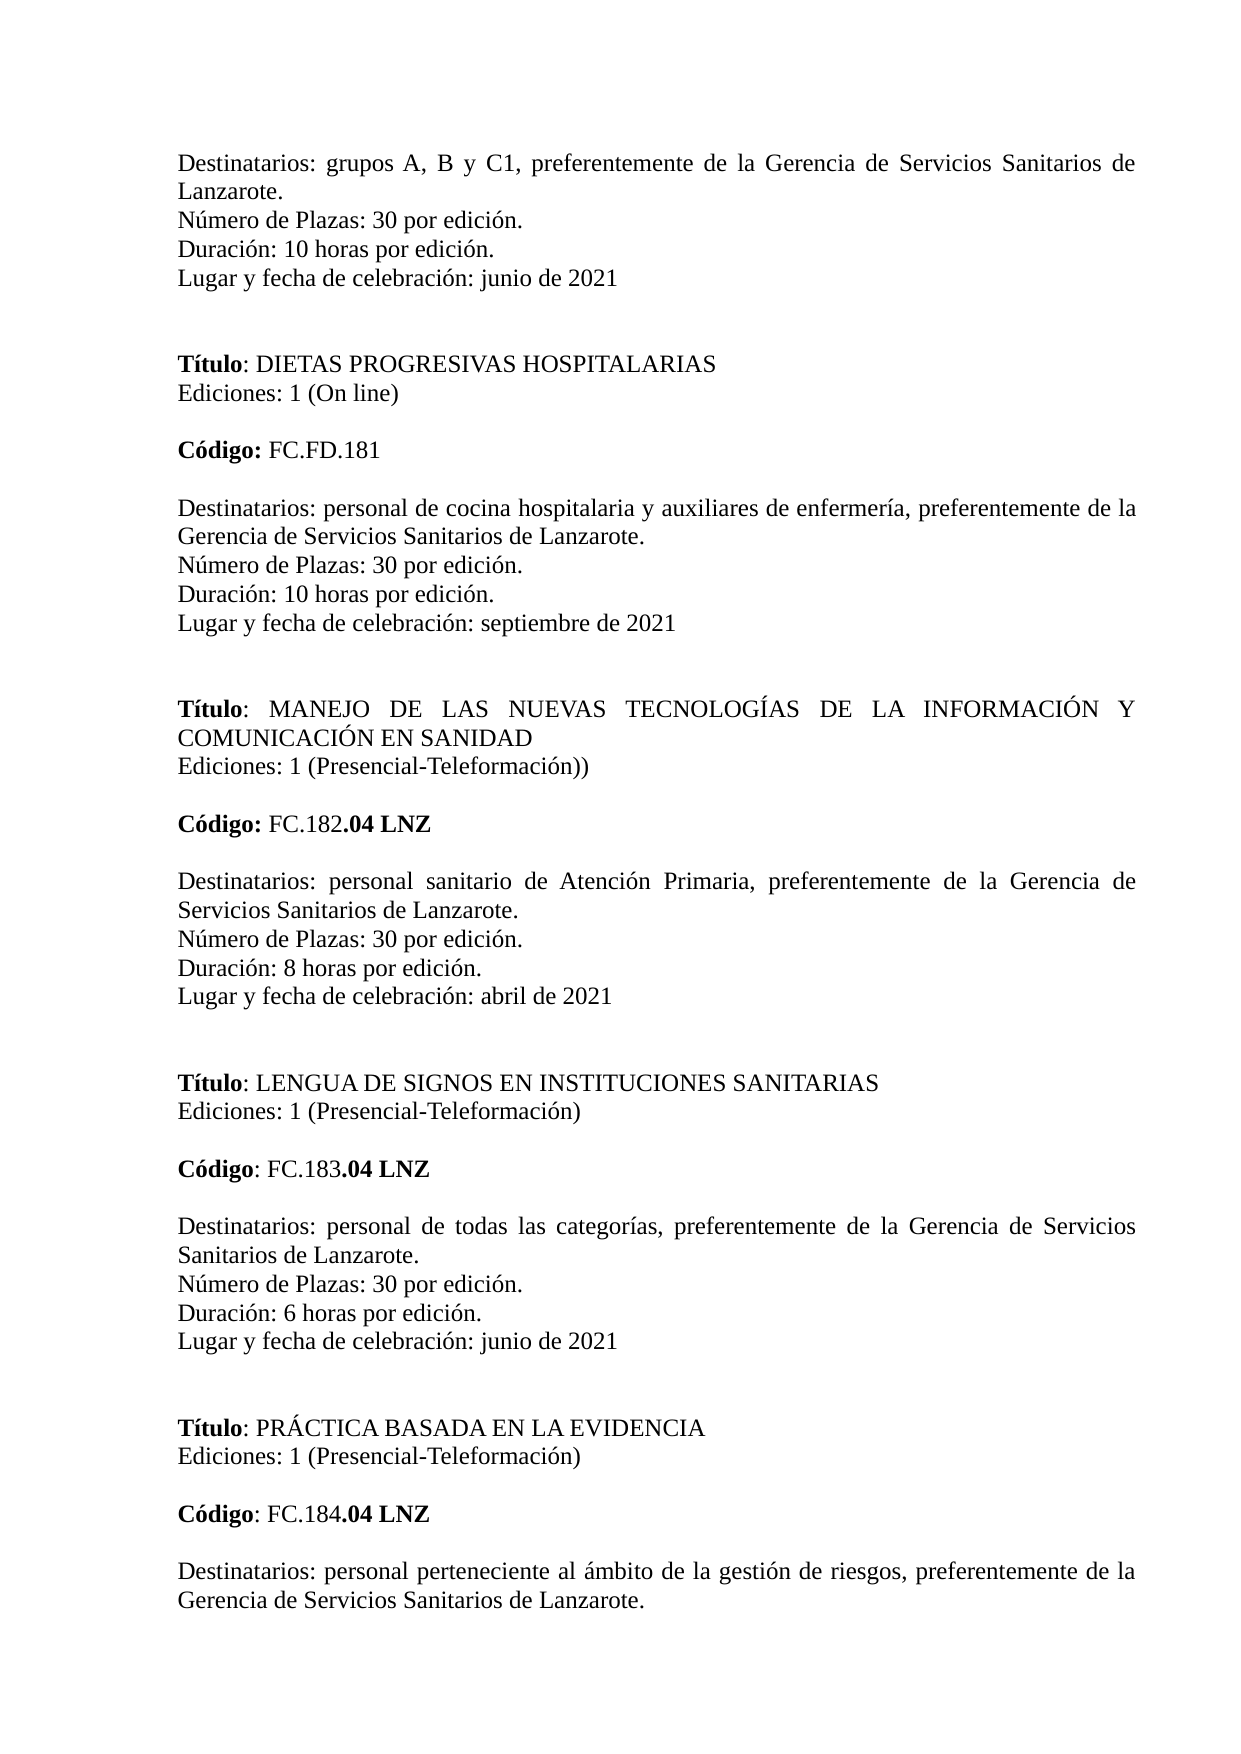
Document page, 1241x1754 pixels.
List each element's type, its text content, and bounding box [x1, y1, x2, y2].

text Número de Plazas: 30 por edición. [177, 924, 1137, 953]
text Ediciones: 1 (Presencial-Teleformación) [177, 1441, 1137, 1470]
text Número de Plazas: 30 por edición. [177, 205, 1137, 234]
text Ediciones: 1 (Presencial-Teleformación)) [177, 751, 1137, 780]
text Destinatarios: grupos A, B y C1, preferentemente de la Gerencia de Servicios Sanitarios de Lanzarote. [177, 148, 1137, 205]
text Código: FC.FD.181 [177, 435, 1137, 464]
text Destinatarios: personal de todas las categorías, preferentemente de la Gerencia de Servicios Sanitarios de Lanzarote. [177, 1211, 1137, 1269]
text Ediciones: 1 (Presencial-Teleformación) [177, 1096, 1137, 1125]
text Destinatarios: personal de cocina hospitalaria y auxiliares de enfermería, preferentemente de la Gerencia de Servicios Sanitarios de Lanzarote. [177, 493, 1137, 550]
text Duración: 10 horas por edición. [177, 234, 1137, 263]
text Título: MANEJO DE LAS NUEVAS TECNOLOGÍAS DE LA INFORMACIÓN Y COMUNICACIÓN EN SANIDAD [177, 694, 1137, 751]
text Ediciones: 1 (On line) [177, 378, 1137, 406]
text Lugar y fecha de celebración: septiembre de 2021 [177, 608, 1137, 636]
text Código: FC.182.04 LNZ [177, 809, 1137, 838]
text Duración: 8 horas por edición. [177, 953, 1137, 981]
text Duración: 10 horas por edición. [177, 579, 1137, 608]
text Duración: 6 horas por edición. [177, 1298, 1137, 1326]
text Título: LENGUA DE SIGNOS EN INSTITUCIONES SANITARIAS [177, 1068, 1137, 1096]
text Destinatarios: personal perteneciente al ámbito de la gestión de riesgos, preferentemente de la Gerencia de Servicios Sanitarios de Lanzarote. [177, 1556, 1137, 1614]
text Lugar y fecha de celebración: junio de 2021 [177, 1326, 1137, 1355]
text Número de Plazas: 30 por edición. [177, 1269, 1137, 1298]
text Lugar y fecha de celebración: abril de 2021 [177, 981, 1137, 1010]
text Código: FC.184.04 LNZ [177, 1499, 1137, 1528]
text Número de Plazas: 30 por edición. [177, 550, 1137, 579]
text Título: DIETAS PROGRESIVAS HOSPITALARIAS [177, 349, 1137, 378]
text Título: PRÁCTICA BASADA EN LA EVIDENCIA [177, 1413, 1137, 1441]
text Código: FC.183.04 LNZ [177, 1154, 1137, 1183]
text Destinatarios: personal sanitario de Atención Primaria, preferentemente de la Gerencia de Servicios Sanitarios de Lanzarote. [177, 866, 1137, 924]
text Lugar y fecha de celebración: junio de 2021 [177, 263, 1137, 291]
